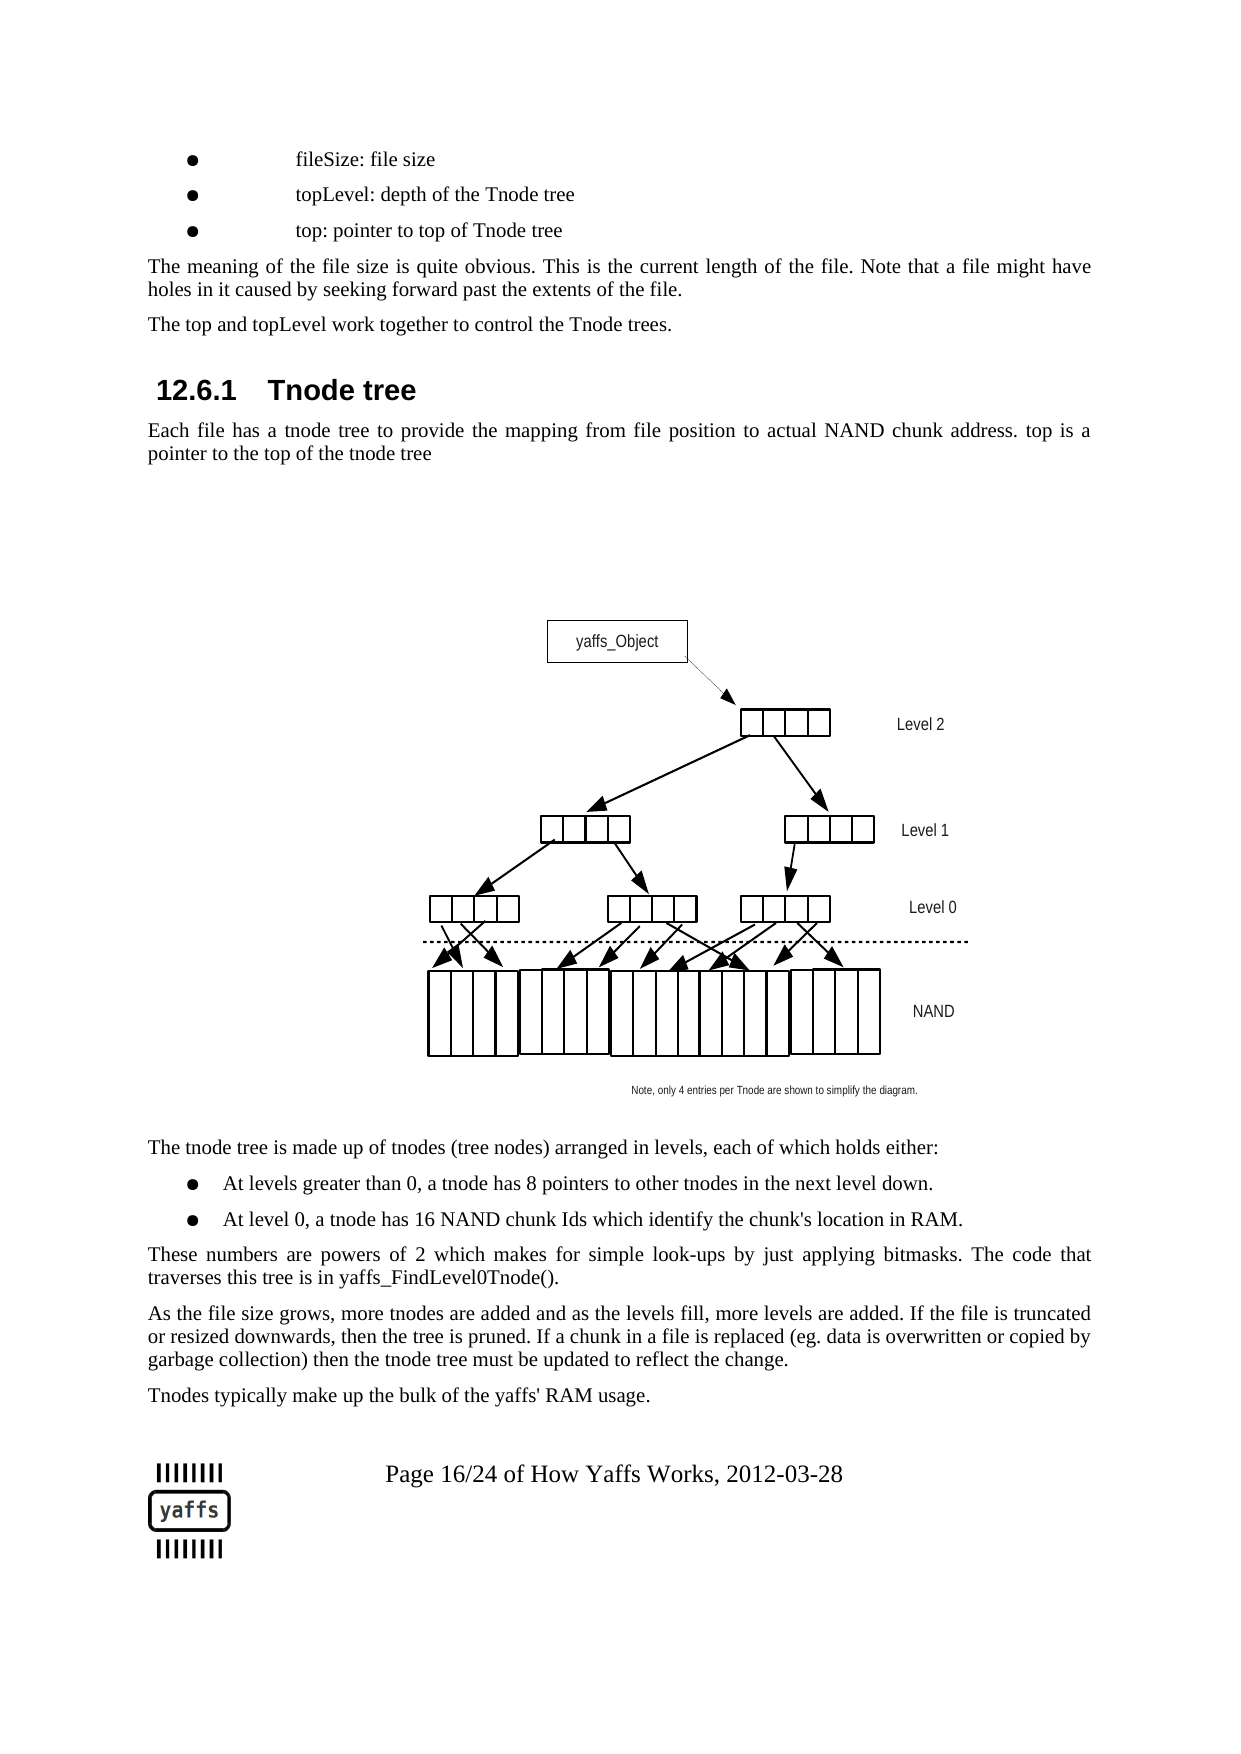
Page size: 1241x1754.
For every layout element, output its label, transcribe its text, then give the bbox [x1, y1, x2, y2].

subtitle Tnode tree [148, 374, 1093, 406]
text As the file size grows, more tnodes are added and as the levels fill, more levels are added. If the file is truncated or resized downwards, then the tree is pruned. If a chunk in a file is replaced (eg. data is overwritten or copied by garbage collection) then the tnode tree must be updated to reflect the change. [148, 1302, 1093, 1371]
picture [148, 1461, 234, 1561]
text The meaning of the file size is quite obvious. This is the current length of the file. Note that a file might have holes in it caused by seeking forward past the extents of the file. [148, 254, 1093, 301]
text These numbers are powers of 2 which makes for simple look-ups by just applying bitmasks. The code that traverses this tree is in yaffs_FindLevel0Tnode(). [148, 1243, 1093, 1289]
list At levels greater than 0, a tnode has 8 pointers to other tnodes in the next level down. [185, 1172, 1093, 1195]
list top: pointer to top of Tnode tree [185, 219, 1093, 242]
text The tnode tree is made up of tnodes (tree nodes) arranged in levels, each of which holds either: [148, 1136, 1093, 1159]
text The top and topLevel work together to control the Tnode trees. [148, 313, 1093, 336]
list At level 0, a tnode has 16 NAND chunk Ids which identify the chunk's location in RAM. [185, 1207, 1093, 1231]
list fileSize: file size [185, 148, 1093, 171]
text Each file has a tnode tree to provide the mapping from file position to actual NAND chunk address. top is a pointer to the top of the tnode tree [148, 419, 1093, 465]
text Tnodes typically make up the bulk of the yaffs' RAM usage. [148, 1384, 1093, 1407]
list topLevel: depth of the Tnode tree [185, 183, 1093, 206]
